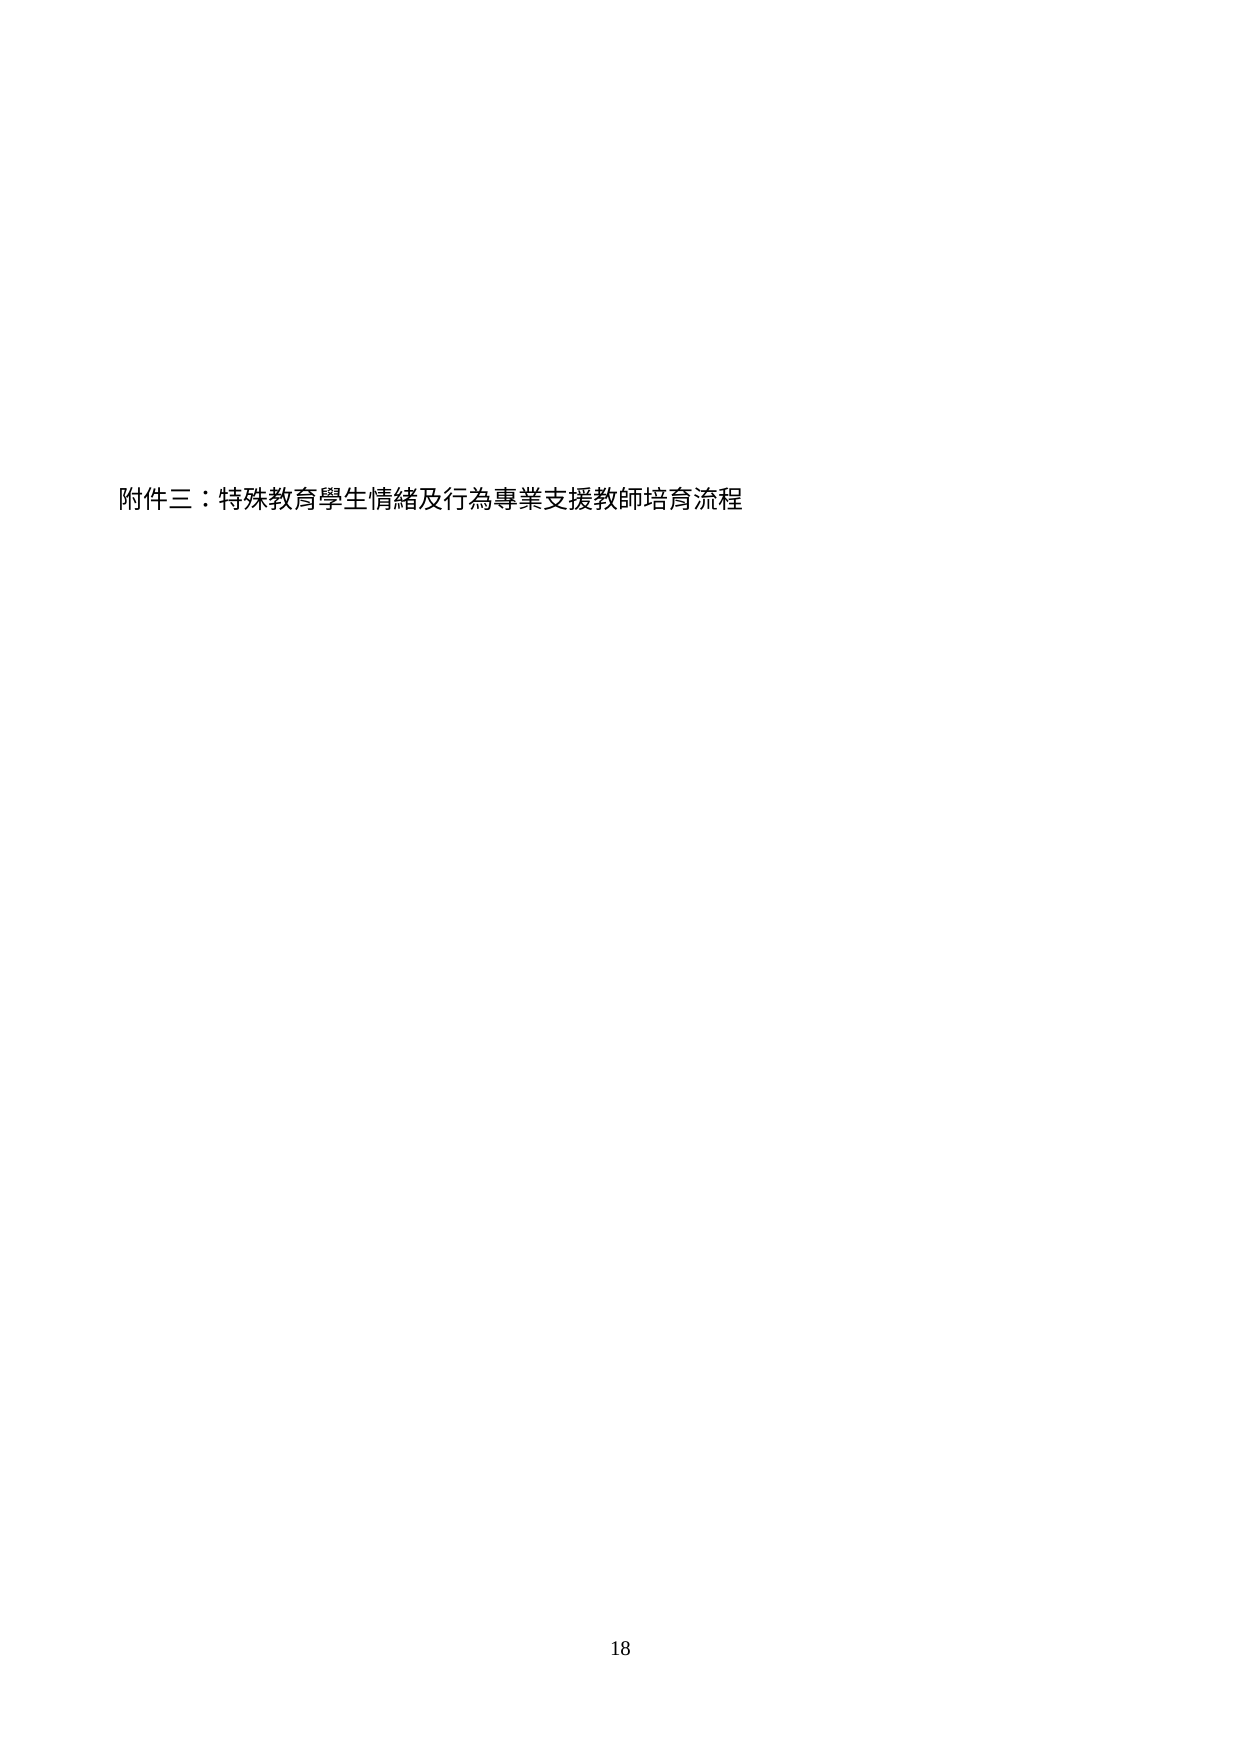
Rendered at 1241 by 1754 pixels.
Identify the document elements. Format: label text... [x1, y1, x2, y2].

text 附件三：特殊教育學生情緒及行為專業支援教師培育流程 [118, 456, 1122, 518]
